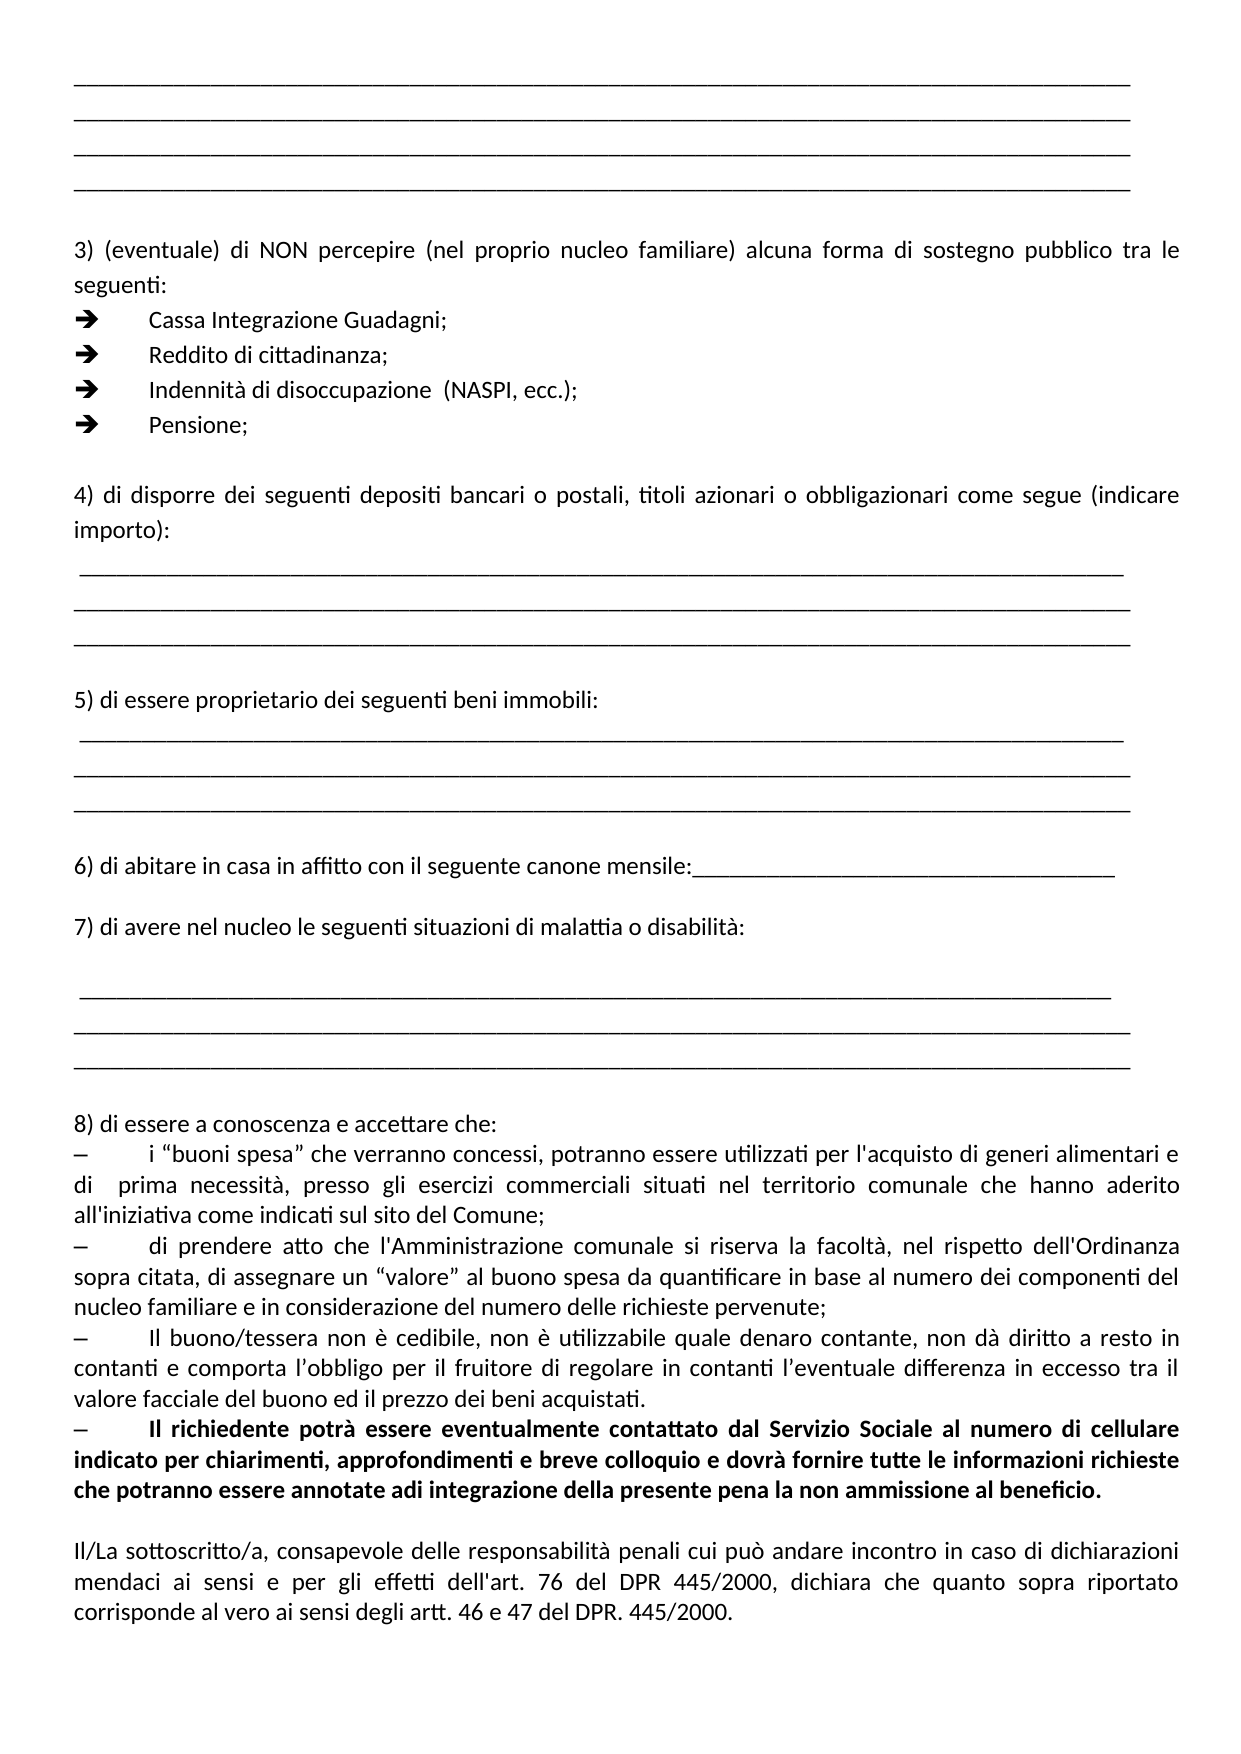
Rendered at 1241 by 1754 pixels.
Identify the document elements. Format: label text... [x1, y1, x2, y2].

text _____________________________________________________________________________________ [74, 1008, 1181, 1038]
text _____________________________________________________________________________________ [74, 59, 1181, 89]
list Cassa Integrazione Guadagni; [74, 304, 1181, 334]
text 6) di abitare in casa in affitto con il seguente canone mensile:__________________________________ [74, 851, 1181, 881]
text Il/La sottoscritto/a, consapevole delle responsabilità penali cui può andare incontro in caso di dichiarazioni mendaci ai sensi e per gli effetti dell'art. 76 del DPR 445/2000, dichiara che quanto sopra riportato corrisponde al vero ai sensi degli artt. 46 e 47 del DPR. 445/2000. [74, 1535, 1181, 1627]
text _____________________________________________________________________________________ [74, 619, 1181, 649]
list i “buoni spesa” che verranno concessi, potranno essere utilizzati per l'acquisto di generi alimentari e di prima necessità, presso gli esercizi commerciali situati nel territorio comunale che hanno aderito all'iniziativa come indicati sul sito del Comune; [74, 1139, 1181, 1230]
text _____________________________________________________________________________________ [74, 785, 1181, 816]
list 8) di essere a conoscenza e accettare che: [74, 1108, 1181, 1139]
text _____________________________________________________________________________________ [74, 94, 1181, 124]
text _____________________________________________________________________________________ [74, 164, 1181, 194]
list Indennità di disoccupazione (NASPI, ecc.); [74, 374, 1181, 404]
text ____________________________________________________________________________________ [74, 549, 1181, 579]
text 3) (eventuale) di NON percepire (nel proprio nucleo familiare) alcuna forma di sostegno pubblico tra le seguenti: [74, 234, 1181, 299]
list Reddito di cittadinanza; [74, 339, 1181, 369]
text _____________________________________________________________________________________ [74, 1043, 1181, 1073]
text _____________________________________________________________________________________ [74, 584, 1181, 614]
text ___________________________________________________________________________________ [74, 973, 1181, 1003]
text 4) di disporre dei seguenti depositi bancari o postali, titoli azionari o obbligazionari come segue (indicare importo): [74, 479, 1181, 544]
list Pensione; [74, 409, 1181, 439]
list Il richiedente potrà essere eventualmente contattato dal Servizio Sociale al numero di cellulare indicato per chiarimenti, approfondimenti e breve colloquio e dovrà fornire tutte le informazioni richieste che potranno essere annotate adi integrazione della presente pena la non ammissione al beneficio. [74, 1413, 1181, 1505]
text _____________________________________________________________________________________ [74, 129, 1181, 159]
list Il buono/tessera non è cedibile, non è utilizzabile quale denaro contante, non dà diritto a resto in contanti e comporta l’obbligo per il fruitore di regolare in contanti l’eventuale differenza in eccesso tra il valore facciale del buono ed il prezzo dei beni acquistati. [74, 1322, 1181, 1413]
text _____________________________________________________________________________________ [74, 750, 1181, 781]
list di prendere atto che l'Amministrazione comunale si riserva la facoltà, nel rispetto dell'Ordinanza sopra citata, di assegnare un “valore” al buono spesa da quantificare in base al numero dei componenti del nucleo familiare e in considerazione del numero delle richieste pervenute; [74, 1230, 1181, 1322]
text ____________________________________________________________________________________ [74, 715, 1181, 746]
text 7) di avere nel nucleo le seguenti situazioni di malattia o disabilità: [74, 912, 1181, 942]
text 5) di essere proprietario dei seguenti beni immobili: [74, 684, 1181, 715]
